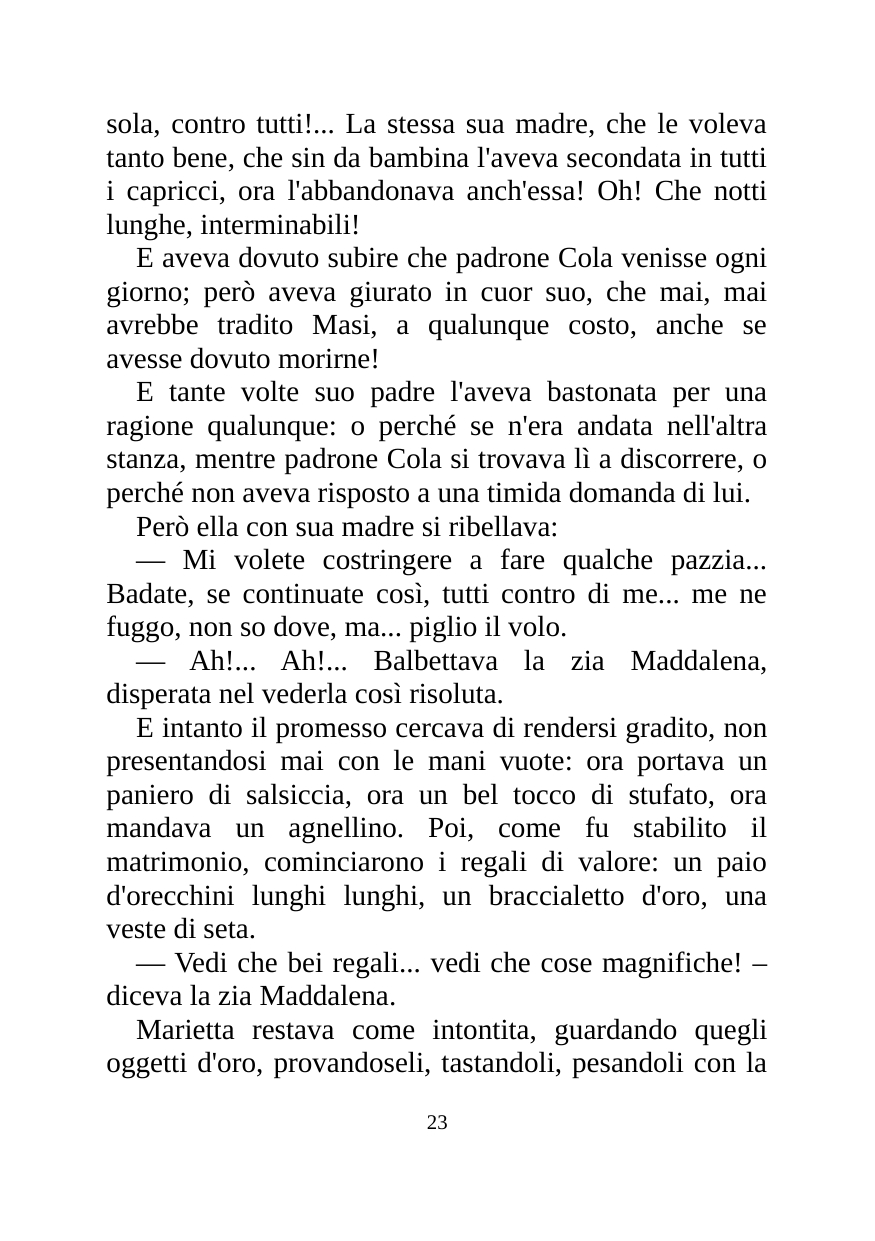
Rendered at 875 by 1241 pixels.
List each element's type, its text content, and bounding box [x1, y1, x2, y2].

text E intanto il promesso cercava di rendersi gradito, non presentandosi mai con le mani vuote: ora portava un paniero di salsiccia, ora un bel tocco di stufato, ora mandava un agnellino. Poi, come fu stabilito il matrimonio, cominciarono i regali di valore: un paio d'orecchini lunghi lunghi, un braccialetto d'oro, una veste di seta. [106, 710, 768, 945]
text E aveva dovuto subire che padrone Cola venisse ogni giorno; però aveva giurato in cuor suo, che mai, mai avrebbe tradito Masi, a qualunque costo, anche se avesse dovuto morirne! [106, 240, 768, 374]
text E tante volte suo padre l'aveva bastonata per una ragione qualunque: o perché se n'era andata nell'altra stanza, mentre padrone Cola si trovava lì a discorrere, o perché non aveva risposto a una timida domanda di lui. [106, 374, 768, 509]
text sola, contro tutti!... La stessa sua madre, che le voleva tanto bene, che sin da bambina l'aveva secondata in tutti i capricci, ora l'abbandonava anch'essa! Oh! Che notti lunghe, interminabili! [106, 106, 768, 240]
text — Vedi che bei regali... vedi che cose magnifiche! – diceva la zia Maddalena. [106, 945, 768, 1012]
text Marietta restava come intontita, guardando quegli oggetti d'oro, provandoseli, tastandoli, pesandoli con la [106, 1012, 768, 1079]
text — Ah!... Ah!... Balbettava la zia Maddalena, disperata nel vederla così risoluta. [106, 643, 768, 710]
text — Mi volete costringere a fare qualche pazzia... Badate, se continuate così, tutti contro di me... me ne fuggo, non so dove, ma... piglio il volo. [106, 542, 768, 643]
text Però ella con sua madre si ribellava: [106, 509, 768, 542]
